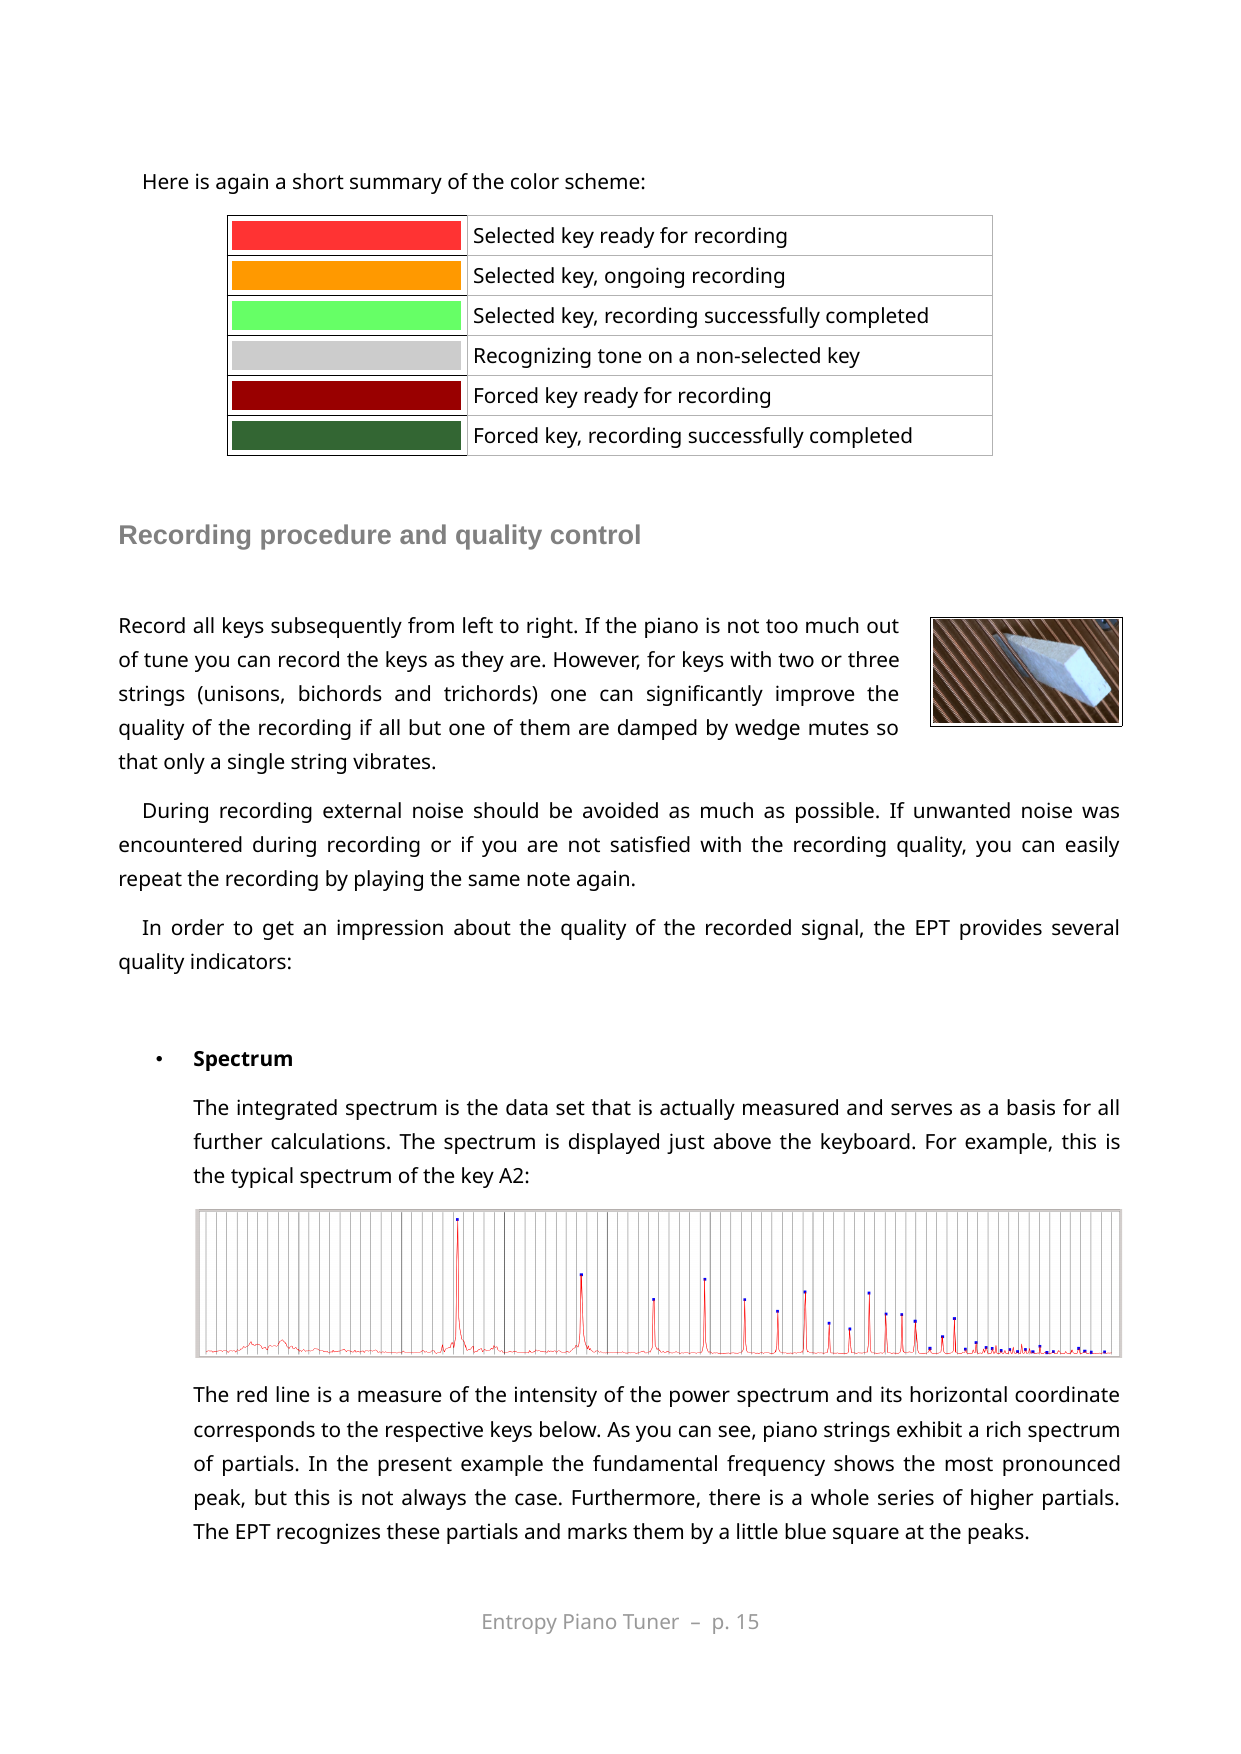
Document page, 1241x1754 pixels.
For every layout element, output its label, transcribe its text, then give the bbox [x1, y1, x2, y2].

table_header Selected key ready for recording [468, 216, 992, 255]
table_cell Forced key, recording successfully completed [468, 416, 992, 455]
table_cell [228, 376, 467, 415]
text During recording external noise should be avoided as much as possible. If unwanted noise was encountered during recording or if you are not satisfied with the recording quality, you can easily repeat the recording by playing the same note again. [118, 796, 1122, 893]
subtitle Recording procedure and quality control [118, 519, 1122, 550]
text In order to get an impression about the quality of the recorded signal, the EPT provides several quality indicators: [118, 913, 1122, 975]
table_header [228, 216, 467, 255]
table_cell Forced key ready for recording [468, 376, 992, 415]
table_cell [228, 336, 467, 375]
list The red line is a measure of the intensity of the power spectrum and its horizontal coordinate corresponds to the respective keys below. As you can see, piano strings exhibit a rich spectrum of partials. In the present example the fundamental frequency shows the most pronounced peak, but this is not always the case. Furthermore, there is a whole series of higher partials. The EPT recognizes these partials and marks them by a little blue square at the peaks. [156, 1209, 1122, 1545]
list The integrated spectrum is the data set that is actually measured and serves as a basis for all further calculations. The spectrum is displayed just above the keyboard. For example, this is the typical spectrum of the key A2: [156, 1093, 1122, 1189]
table_cell [228, 416, 467, 455]
picture [195, 1209, 1123, 1358]
table_cell Recognizing tone on a non-selected key [468, 336, 992, 375]
text Record all keys subsequently from left to right. If the piano is not too much out of tune you can record the keys as they are. However, for keys with two or three strings (unisons, bichords and trichords) one can significantly improve the quality of the recording if all but one of them are damped by wedge mutes so that only a single string vibrates. [118, 611, 1122, 776]
picture [933, 619, 1119, 723]
table_cell [228, 296, 467, 335]
table_cell [228, 256, 467, 295]
text Here is again a short summary of the color scheme: [118, 167, 1122, 195]
table_cell Selected key, ongoing recording [468, 256, 992, 295]
list Spectrum [156, 1044, 1122, 1073]
table_cell Selected key, recording successfully completed [468, 296, 992, 335]
